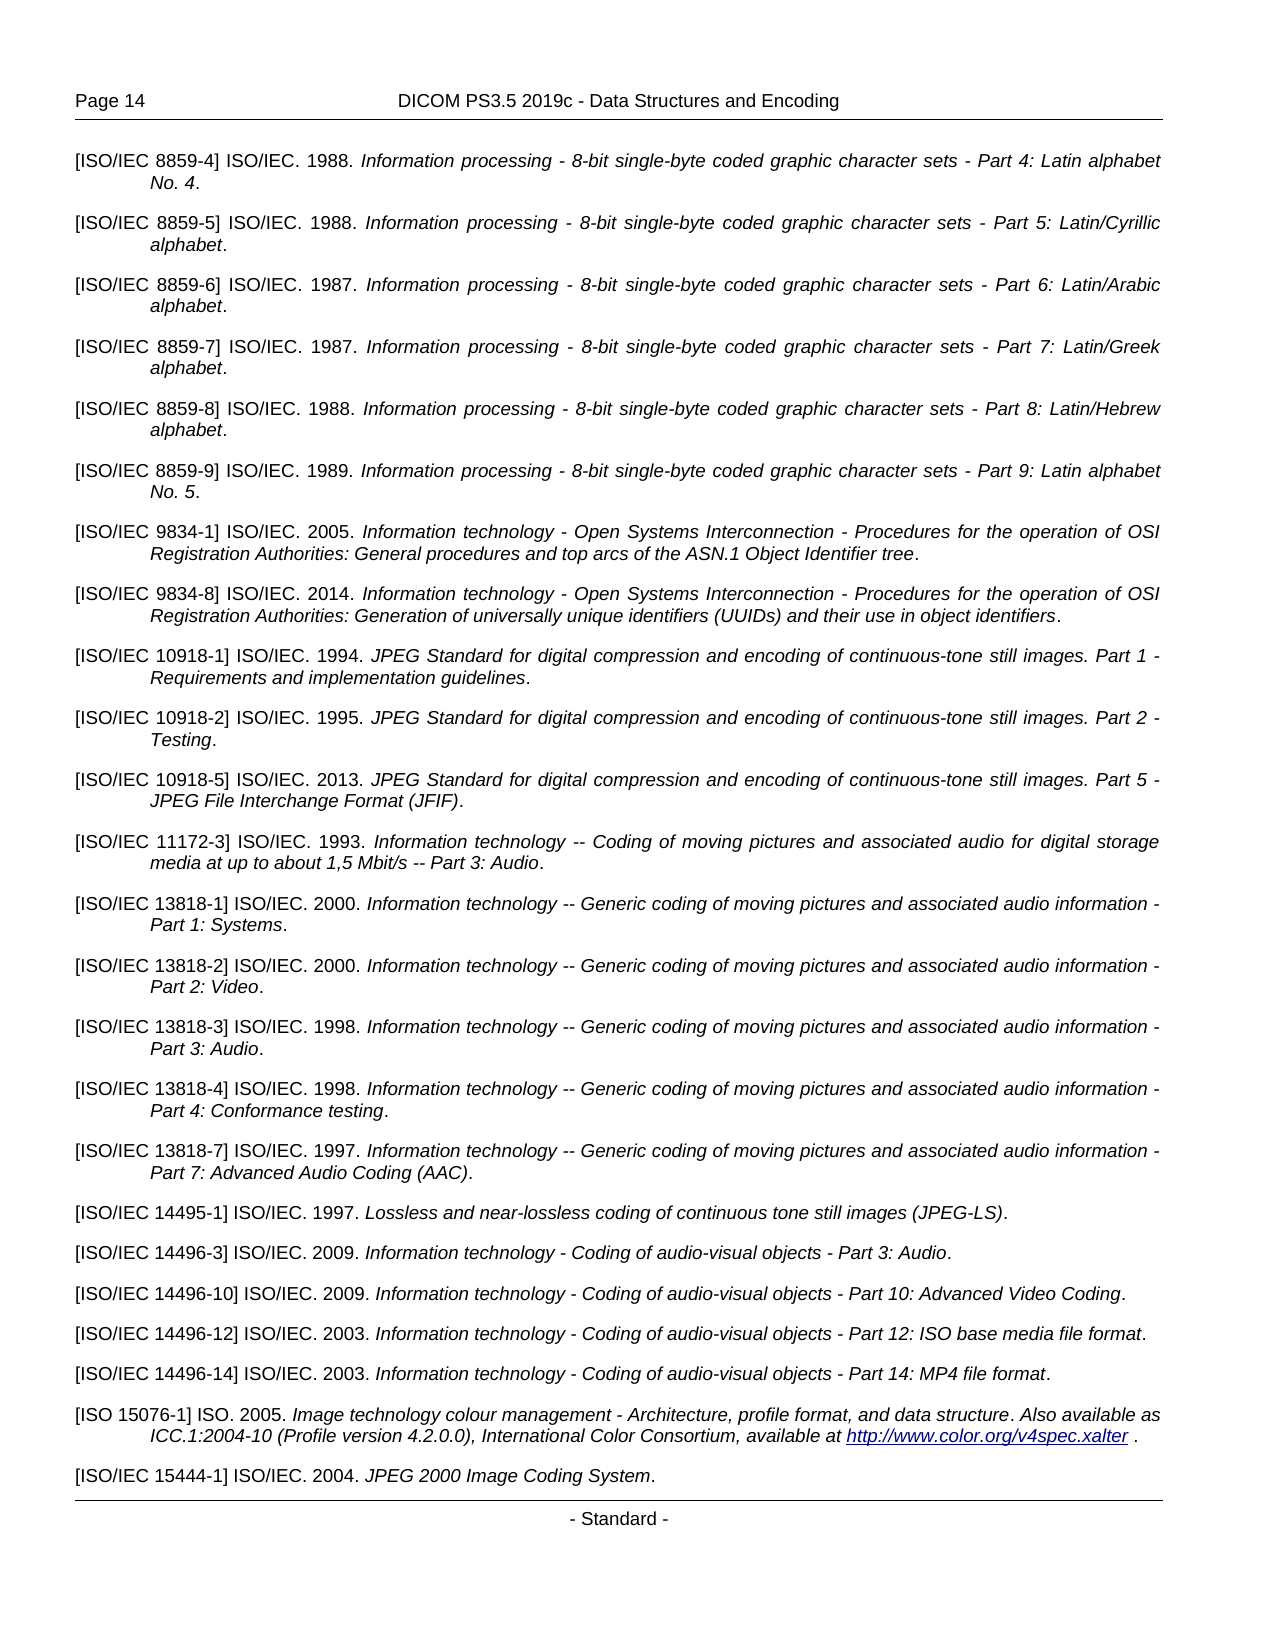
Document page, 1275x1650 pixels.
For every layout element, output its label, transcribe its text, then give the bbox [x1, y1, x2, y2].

text [ISO/IEC 14496-12] ISO/IEC. 2003. Information technology - Coding of audio-visual objects - Part 12: ISO base media file format. [75, 1323, 1162, 1344]
text [ISO/IEC 9834-8] ISO/IEC. 2014. Information technology - Open Systems Interconnection - Procedures for the operation of OSI Registration Authorities: Generation of universally unique identifiers (UUIDs) and their use in object identifiers. [75, 583, 1162, 626]
text [ISO/IEC 15444-1] ISO/IEC. 2004. JPEG 2000 Image Coding System. [75, 1465, 1162, 1487]
text [ISO/IEC 13818-7] ISO/IEC. 1997. Information technology -- Generic coding of moving pictures and associated audio information - Part 7: Advanced Audio Coding (AAC). [75, 1140, 1162, 1183]
text [ISO/IEC 13818-1] ISO/IEC. 2000. Information technology -- Generic coding of moving pictures and associated audio information - Part 1: Systems. [75, 892, 1162, 936]
text [ISO/IEC 14496-3] ISO/IEC. 2009. Information technology - Coding of audio-visual objects - Part 3: Audio. [75, 1242, 1162, 1264]
text [ISO/IEC 8859-8] ISO/IEC. 1988. Information processing - 8-bit single-byte coded graphic character sets - Part 8: Latin/Hebrew alphabet. [75, 397, 1162, 441]
text [ISO/IEC 8859-4] ISO/IEC. 1988. Information processing - 8-bit single-byte coded graphic character sets - Part 4: Latin alphabet No. 4. [75, 150, 1162, 193]
text [ISO/IEC 11172-3] ISO/IEC. 1993. Information technology -- Coding of moving pictures and associated audio for digital storage media at up to about 1,5 Mbit/s -- Part 3: Audio. [75, 831, 1162, 874]
text [ISO/IEC 8859-7] ISO/IEC. 1987. Information processing - 8-bit single-byte coded graphic character sets - Part 7: Latin/Greek alphabet. [75, 336, 1162, 379]
text [ISO/IEC 8859-6] ISO/IEC. 1987. Information processing - 8-bit single-byte coded graphic character sets - Part 6: Latin/Arabic alphabet. [75, 274, 1162, 317]
text [ISO/IEC 14496-14] ISO/IEC. 2003. Information technology - Coding of audio-visual objects - Part 14: MP4 file format. [75, 1363, 1162, 1385]
text [ISO/IEC 14496-10] ISO/IEC. 2009. Information technology - Coding of audio-visual objects - Part 10: Advanced Video Coding. [75, 1282, 1162, 1304]
text [ISO/IEC 9834-1] ISO/IEC. 2005. Information technology - Open Systems Interconnection - Procedures for the operation of OSI Registration Authorities: General procedures and top arcs of the ASN.1 Object Identifier tree. [75, 521, 1162, 564]
text [ISO/IEC 8859-5] ISO/IEC. 1988. Information processing - 8-bit single-byte coded graphic character sets - Part 5: Latin/Cyrillic alphabet. [75, 212, 1162, 255]
text [ISO 15076-1] ISO. 2005. Image technology colour management - Architecture, profile format, and data structure. Also available as ICC.1:2004-10 (Profile version 4.2.0.0), International Color Consortium, available at http://​www.color.org/​v4spec.xalter . [75, 1403, 1162, 1447]
text [ISO/IEC 13818-2] ISO/IEC. 2000. Information technology -- Generic coding of moving pictures and associated audio information - Part 2: Video. [75, 954, 1162, 997]
text [ISO/IEC 10918-2] ISO/IEC. 1995. JPEG Standard for digital compression and encoding of continuous-tone still images. Part 2 - Testing. [75, 707, 1162, 750]
text [ISO/IEC 14495-1] ISO/IEC. 1997. Lossless and near-lossless coding of continuous tone still images (JPEG-LS). [75, 1202, 1162, 1223]
text [ISO/IEC 13818-3] ISO/IEC. 1998. Information technology -- Generic coding of moving pictures and associated audio information - Part 3: Audio. [75, 1016, 1162, 1059]
text [ISO/IEC 10918-1] ISO/IEC. 1994. JPEG Standard for digital compression and encoding of continuous-tone still images. Part 1 - Requirements and implementation guidelines. [75, 645, 1162, 688]
text [ISO/IEC 13818-4] ISO/IEC. 1998. Information technology -- Generic coding of moving pictures and associated audio information - Part 4: Conformance testing. [75, 1078, 1162, 1121]
text [ISO/IEC 8859-9] ISO/IEC. 1989. Information processing - 8-bit single-byte coded graphic character sets - Part 9: Latin alphabet No. 5. [75, 459, 1162, 502]
text [ISO/IEC 10918-5] ISO/IEC. 2013. JPEG Standard for digital compression and encoding of continuous-tone still images. Part 5 - JPEG File Interchange Format (JFIF). [75, 769, 1162, 812]
